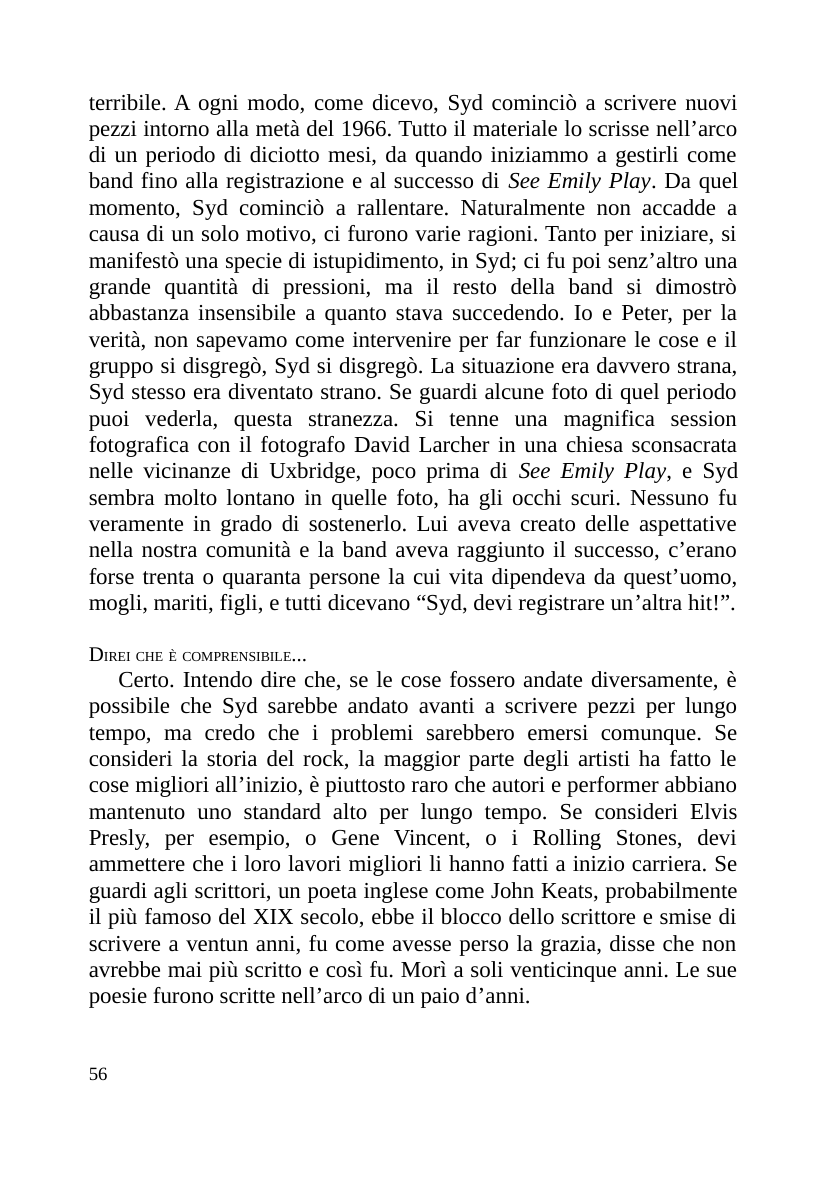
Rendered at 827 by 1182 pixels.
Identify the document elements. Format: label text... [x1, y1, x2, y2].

text terribile. A ogni modo, come dicevo, Syd cominciò a scrivere nuovi pezzi intorno alla metà del 1966. Tutto il materiale lo scrisse nell’arco di un periodo di diciotto mesi, da quando iniziammo a gestirli come band fino alla registrazione e al successo di See Emily Play. Da quel momento, Syd cominciò a rallentare. Naturalmente non accadde a causa di un solo motivo, ci furono varie ragioni. Tanto per iniziare, si manifestò una specie di istupidimento, in Syd; ci fu poi senz’altro una grande quantità di pressioni, ma il resto della band si dimostrò abbastanza insensibile a quanto stava succedendo. Io e Peter, per la verità, non sapevamo come intervenire per far funzionare le cose e il gruppo si disgregò, Syd si disgregò. La situazione era davvero strana, Syd stesso era diventato strano. Se guardi alcune foto di quel periodo puoi vederla, questa stranezza. Si tenne una magnifica session fotografica con il fotografo David Larcher in una chiesa sconsacrata nelle vicinanze di Uxbridge, poco prima di See Emily Play, e Syd sembra molto lontano in quelle foto, ha gli occhi scuri. Nessuno fu veramente in grado di sostenerlo. Lui aveva creato delle aspettative nella nostra comunità e la band aveva raggiunto il successo, c’erano forse trenta o quaranta persone la cui vita dipendeva da quest’uomo, mogli, mariti, figli, e tutti dicevano “Syd, devi registrare un’altra hit!”. [88, 88, 738, 616]
text Certo. Intendo dire che, se le cose fossero andate diversamente, è possibile che Syd sarebbe andato avanti a scrivere pezzi per lungo tempo, ma credo che i problemi sarebbero emersi comunque. Se consideri la storia del rock, la maggior parte degli artisti ha fatto le cose migliori all’inizio, è piuttosto raro che autori e performer abbiano mantenuto uno standard alto per lungo tempo. Se consideri Elvis Presly, per esempio, o Gene Vincent, o i Rolling Stones, devi ammettere che i loro lavori migliori li hanno fatti a inizio carriera. Se guardi agli scrittori, un poeta inglese come John Keats, probabilmente il più famoso del XIX secolo, ebbe il blocco dello scrittore e smise di scrivere a ventun anni, fu come avesse perso la grazia, disse che non avrebbe mai più scritto e così fu. Morì a soli venticinque anni. Le sue poesie furono scritte nell’arco di un paio d’anni. [88, 666, 738, 1009]
text Direi che è comprensibile... [88, 642, 738, 666]
